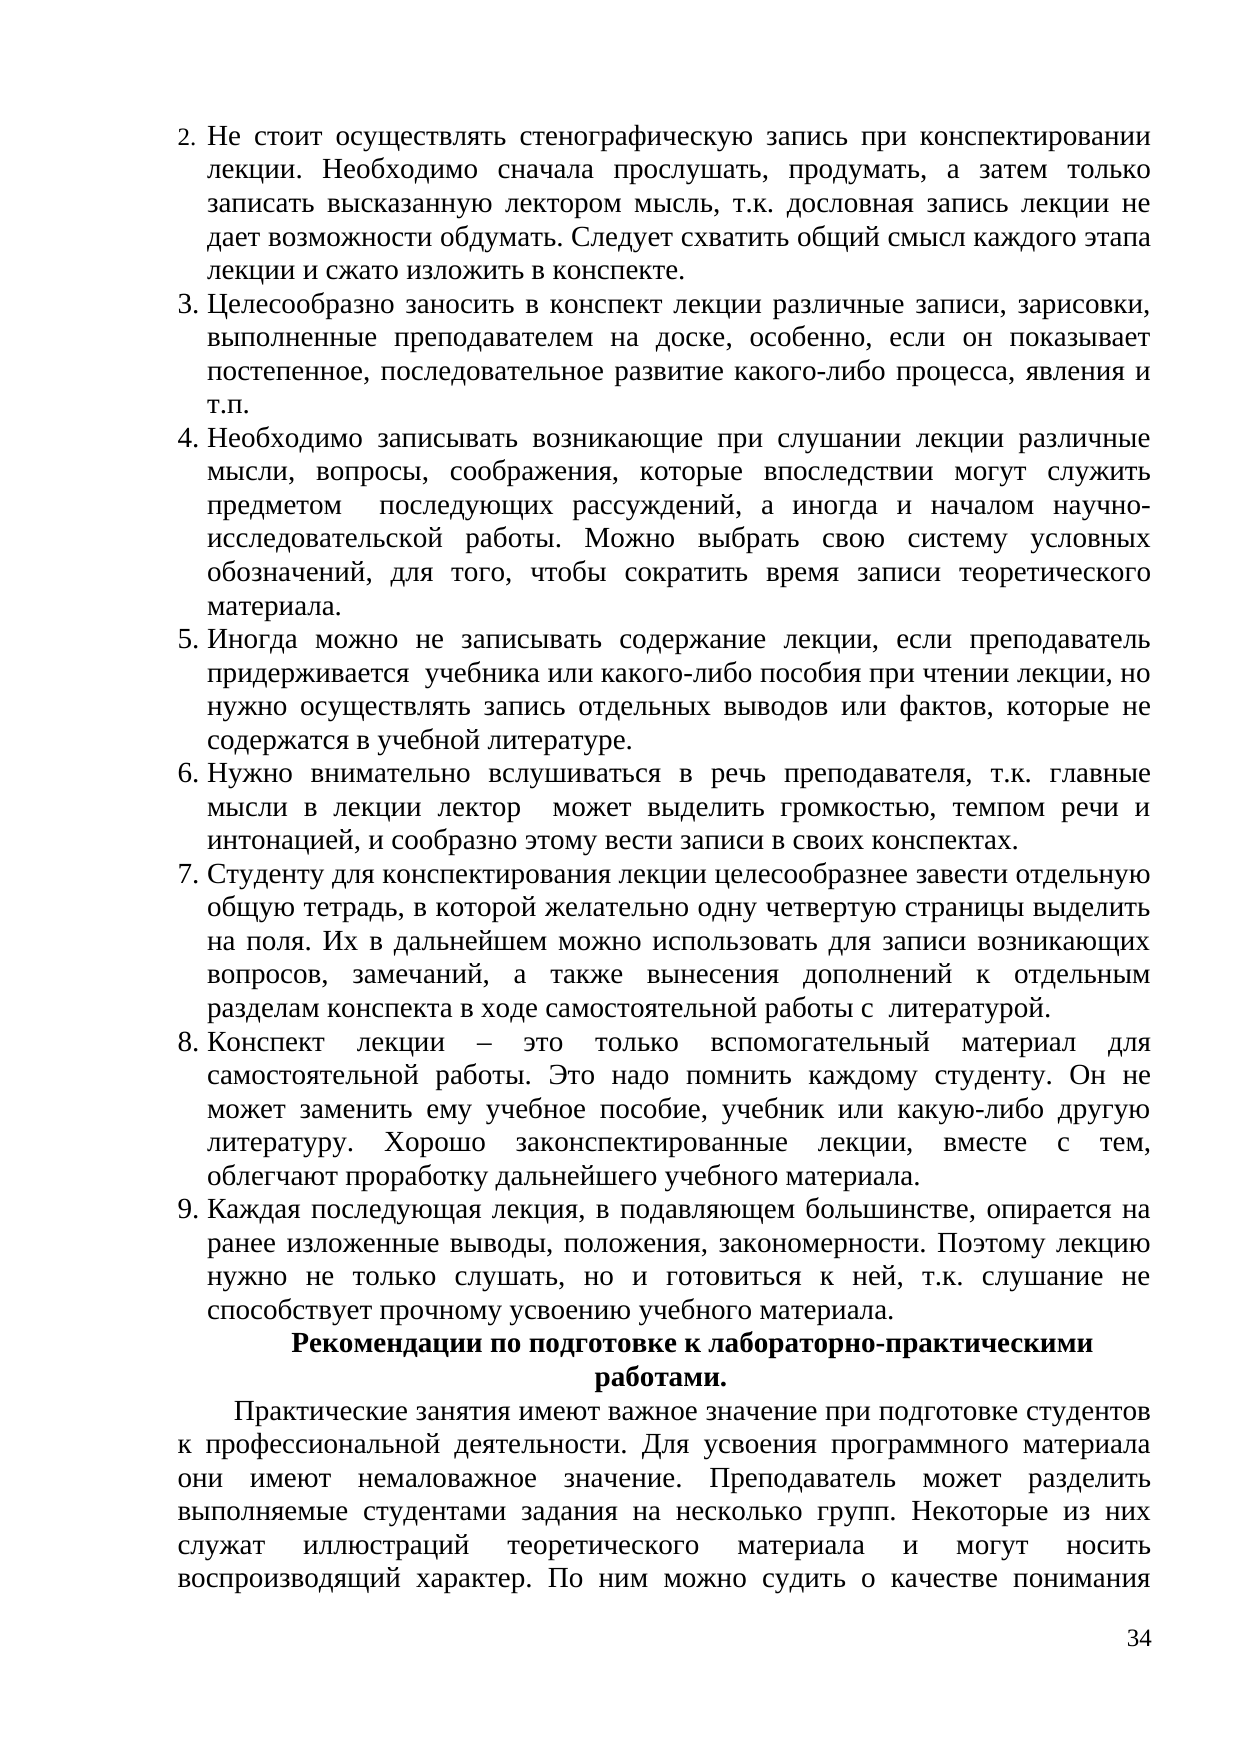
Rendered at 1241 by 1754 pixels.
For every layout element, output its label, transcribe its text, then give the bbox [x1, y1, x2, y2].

text Практические занятия имеют важное значение при подготовке студентов к профессиональной деятельности. Для усвоения программного материала они имеют немаловажное значение. Преподаватель может разделить выполняемые студентами задания на несколько групп. Некоторые из них служат иллюстраций теоретического материала и могут носить воспроизводящий характер. По ним можно судить о качестве понимания [177, 1393, 1152, 1594]
list Конспект лекции – это только вспомогательный материал для самостоятельной работы. Это надо помнить каждому студенту. Он не может заменить ему учебное пособие, учебник или какую-либо другую литературу. Хорошо законспектированные лекции, вместе с тем, облегчают проработку дальнейшего учебного материала. [177, 1024, 1152, 1191]
list Целесообразно заносить в конспект лекции различные записи, зарисовки, выполненные преподавателем на доске, особенно, если он показывает постепенное, последовательное развитие какого-либо процесса, явления и т.п. [177, 286, 1152, 420]
list Каждая последующая лекция, в подавляющем большинстве, опирается на ранее изложенные выводы, положения, закономерности. Поэтому лекцию нужно не только слушать, но и готовиться к ней, т.к. слушание не способствует прочному усвоению учебного материала. [177, 1191, 1152, 1326]
list Не стоит осуществлять стенографическую запись при конспектировании лекции. Необходимо сначала прослушать, продумать, а затем только записать высказанную лектором мысль, т.к. дословная запись лекции не дает возможности обдумать. Следует схватить общий смысл каждого этапа лекции и сжато изложить в конспекте. [177, 118, 1152, 286]
list Иногда можно не записывать содержание лекции, если преподаватель придерживается учебника или какого-либо пособия при чтении лекции, но нужно осуществлять запись отдельных выводов или фактов, которые не содержатся в учебной литературе. [177, 621, 1152, 755]
text Рекомендации по подготовке к лабораторно-практическими работами. [177, 1326, 1152, 1393]
list Необходимо записывать возникающие при слушании лекции различные мысли, вопросы, соображения, которые впоследствии могут служить предметом последующих рассуждений, а иногда и началом научно-исследовательской работы. Можно выбрать свою систему условных обозначений, для того, чтобы сократить время записи теоретического материала. [177, 420, 1152, 621]
list Студенту для конспектирования лекции целесообразнее завести отдельную общую тетрадь, в которой желательно одну четвертую страницы выделить на поля. Их в дальнейшем можно использовать для записи возникающих вопросов, замечаний, а также вынесения дополнений к отдельным разделам конспекта в ходе самостоятельной работы с литературой. [177, 856, 1152, 1024]
list Нужно внимательно вслушиваться в речь преподавателя, т.к. главные мысли в лекции лектор может выделить громкостью, темпом речи и интонацией, и сообразно этому вести записи в своих конспектах. [177, 755, 1152, 856]
